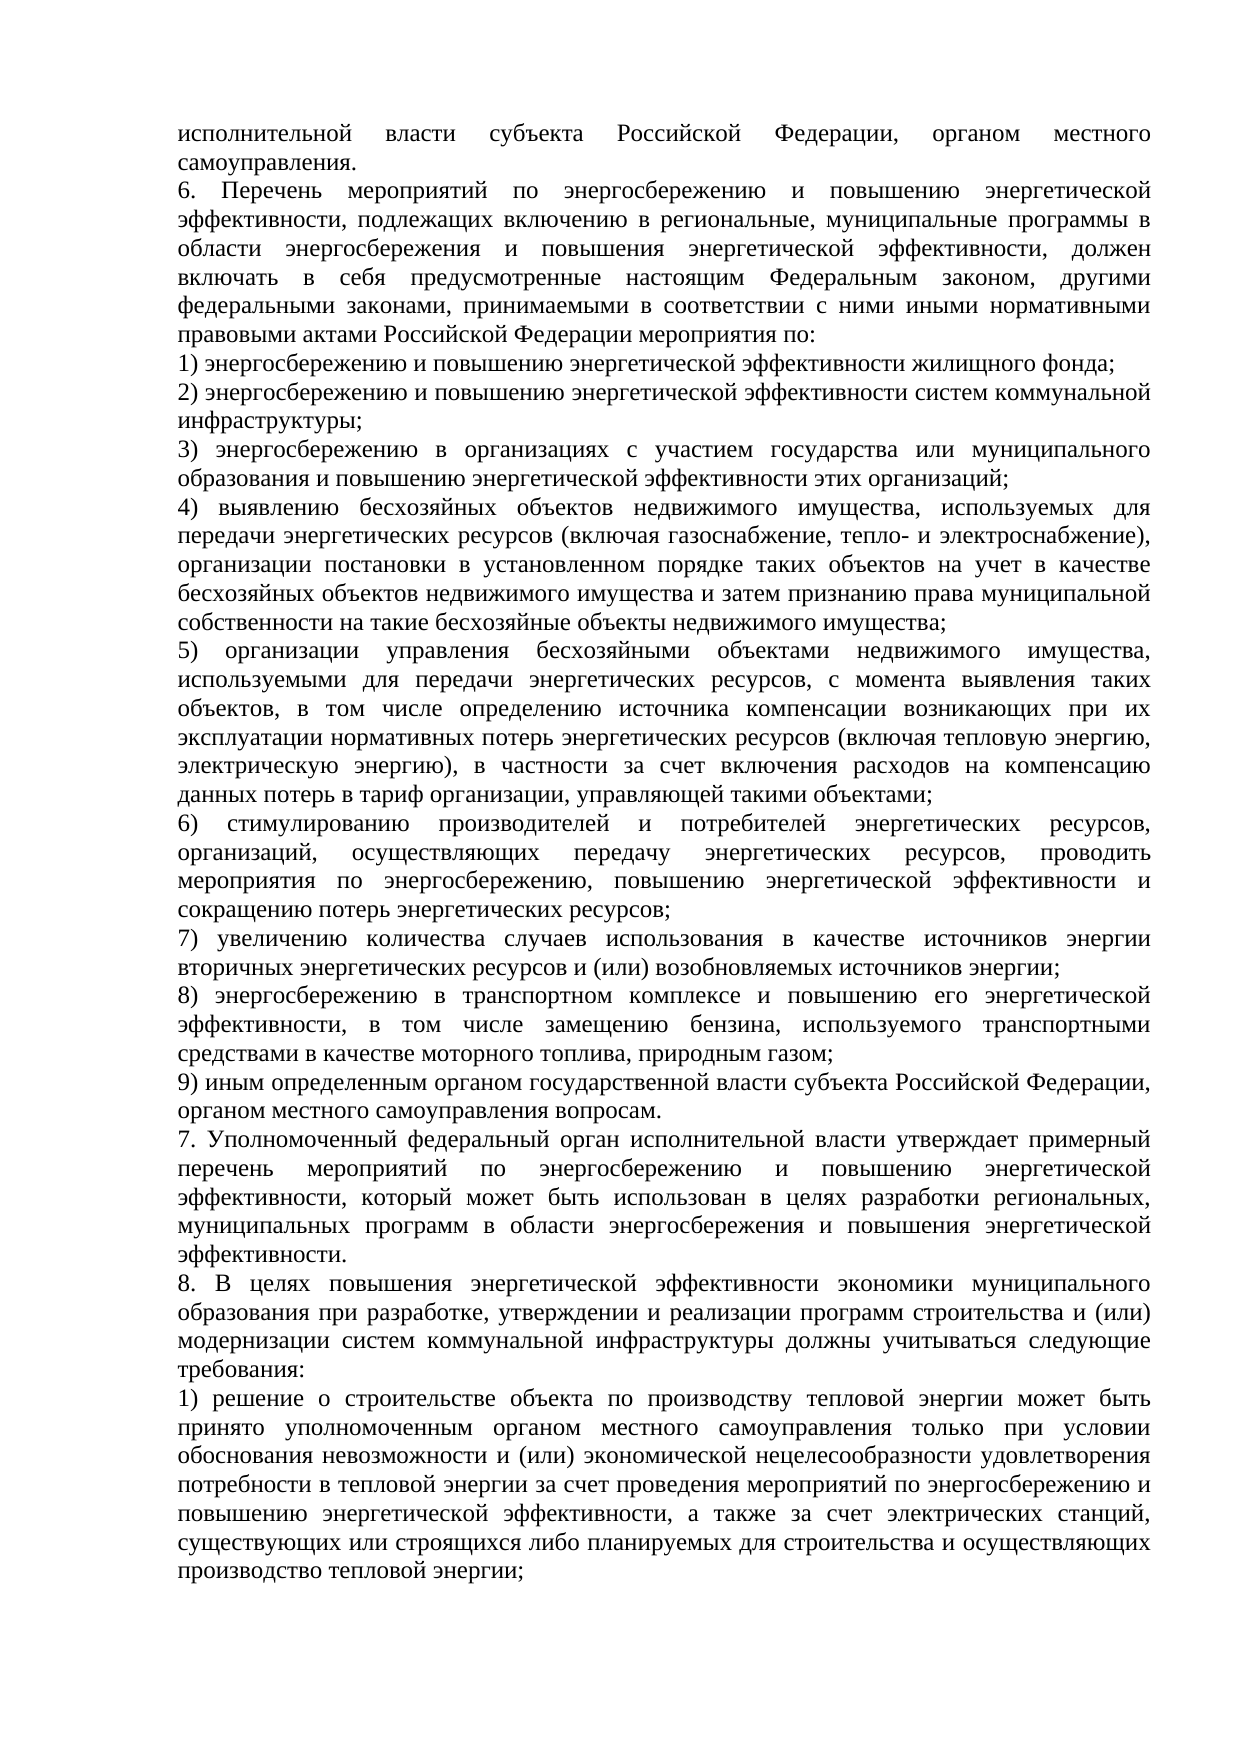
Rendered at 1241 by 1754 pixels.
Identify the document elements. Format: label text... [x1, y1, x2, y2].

text 2) энергосбережению и повышению энергетической эффективности систем коммунальной инфраструктуры; [177, 377, 1152, 434]
text 1) энергосбережению и повышению энергетической эффективности жилищного фонда; [177, 348, 1152, 377]
text 3) энергосбережению в организациях с участием государства или муниципального образования и повышению энергетической эффективности этих организаций; [177, 434, 1152, 492]
text 4) выявлению бесхозяйных объектов недвижимого имущества, используемых для передачи энергетических ресурсов (включая газоснабжение, тепло- и электроснабжение), организации постановки в установленном порядке таких объектов на учет в качестве бесхозяйных объектов недвижимого имущества и затем признанию права муниципальной собственности на такие бесхозяйные объекты недвижимого имущества; [177, 492, 1152, 636]
text 7. Уполномоченный федеральный орган исполнительной власти утверждает примерный перечень мероприятий по энергосбережению и повышению энергетической эффективности, который может быть использован в целях разработки региональных, муниципальных программ в области энергосбережения и повышения энергетической эффективности. [177, 1124, 1152, 1268]
text 1) решение о строительстве объекта по производству тепловой энергии может быть принято уполномоченным органом местного самоуправления только при условии обоснования невозможности и (или) экономической нецелесообразности удовлетворения потребности в тепловой энергии за счет проведения мероприятий по энергосбережению и повышению энергетической эффективности, а также за счет электрических станций, существующих или строящихся либо планируемых для строительства и осуществляющих производство тепловой энергии; [177, 1383, 1152, 1584]
text 6. Перечень мероприятий по энергосбережению и повышению энергетической эффективности, подлежащих включению в региональные, муниципальные программы в области энергосбережения и повышения энергетической эффективности, должен включать в себя предусмотренные настоящим Федеральным законом, другими федеральными законами, принимаемыми в соответствии с ними иными нормативными правовыми актами Российской Федерации мероприятия по: [177, 176, 1152, 348]
text 7) увеличению количества случаев использования в качестве источников энергии вторичных энергетических ресурсов и (или) возобновляемых источников энергии; [177, 923, 1152, 981]
text 6) стимулированию производителей и потребителей энергетических ресурсов, организаций, осуществляющих передачу энергетических ресурсов, проводить мероприятия по энергосбережению, повышению энергетической эффективности и сокращению потерь энергетических ресурсов; [177, 808, 1152, 923]
text 5) организации управления бесхозяйными объектами недвижимого имущества, используемыми для передачи энергетических ресурсов, с момента выявления таких объектов, в том числе определению источника компенсации возникающих при их эксплуатации нормативных потерь энергетических ресурсов (включая тепловую энергию, электрическую энергию), в частности за счет включения расходов на компенсацию данных потерь в тариф организации, управляющей такими объектами; [177, 636, 1152, 808]
text 8) энергосбережению в транспортном комплексе и повышению его энергетической эффективности, в том числе замещению бензина, используемого транспортными средствами в качестве моторного топлива, природным газом; [177, 981, 1152, 1067]
text 8. В целях повышения энергетической эффективности экономики муниципального образования при разработке, утверждении и реализации программ строительства и (или) модернизации систем коммунальной инфраструктуры должны учитываться следующие требования: [177, 1268, 1152, 1383]
text исполнительной власти субъекта Российской Федерации, органом местного самоуправления. [177, 118, 1152, 176]
text 9) иным определенным органом государственной власти субъекта Российской Федерации, органом местного самоуправления вопросам. [177, 1067, 1152, 1124]
